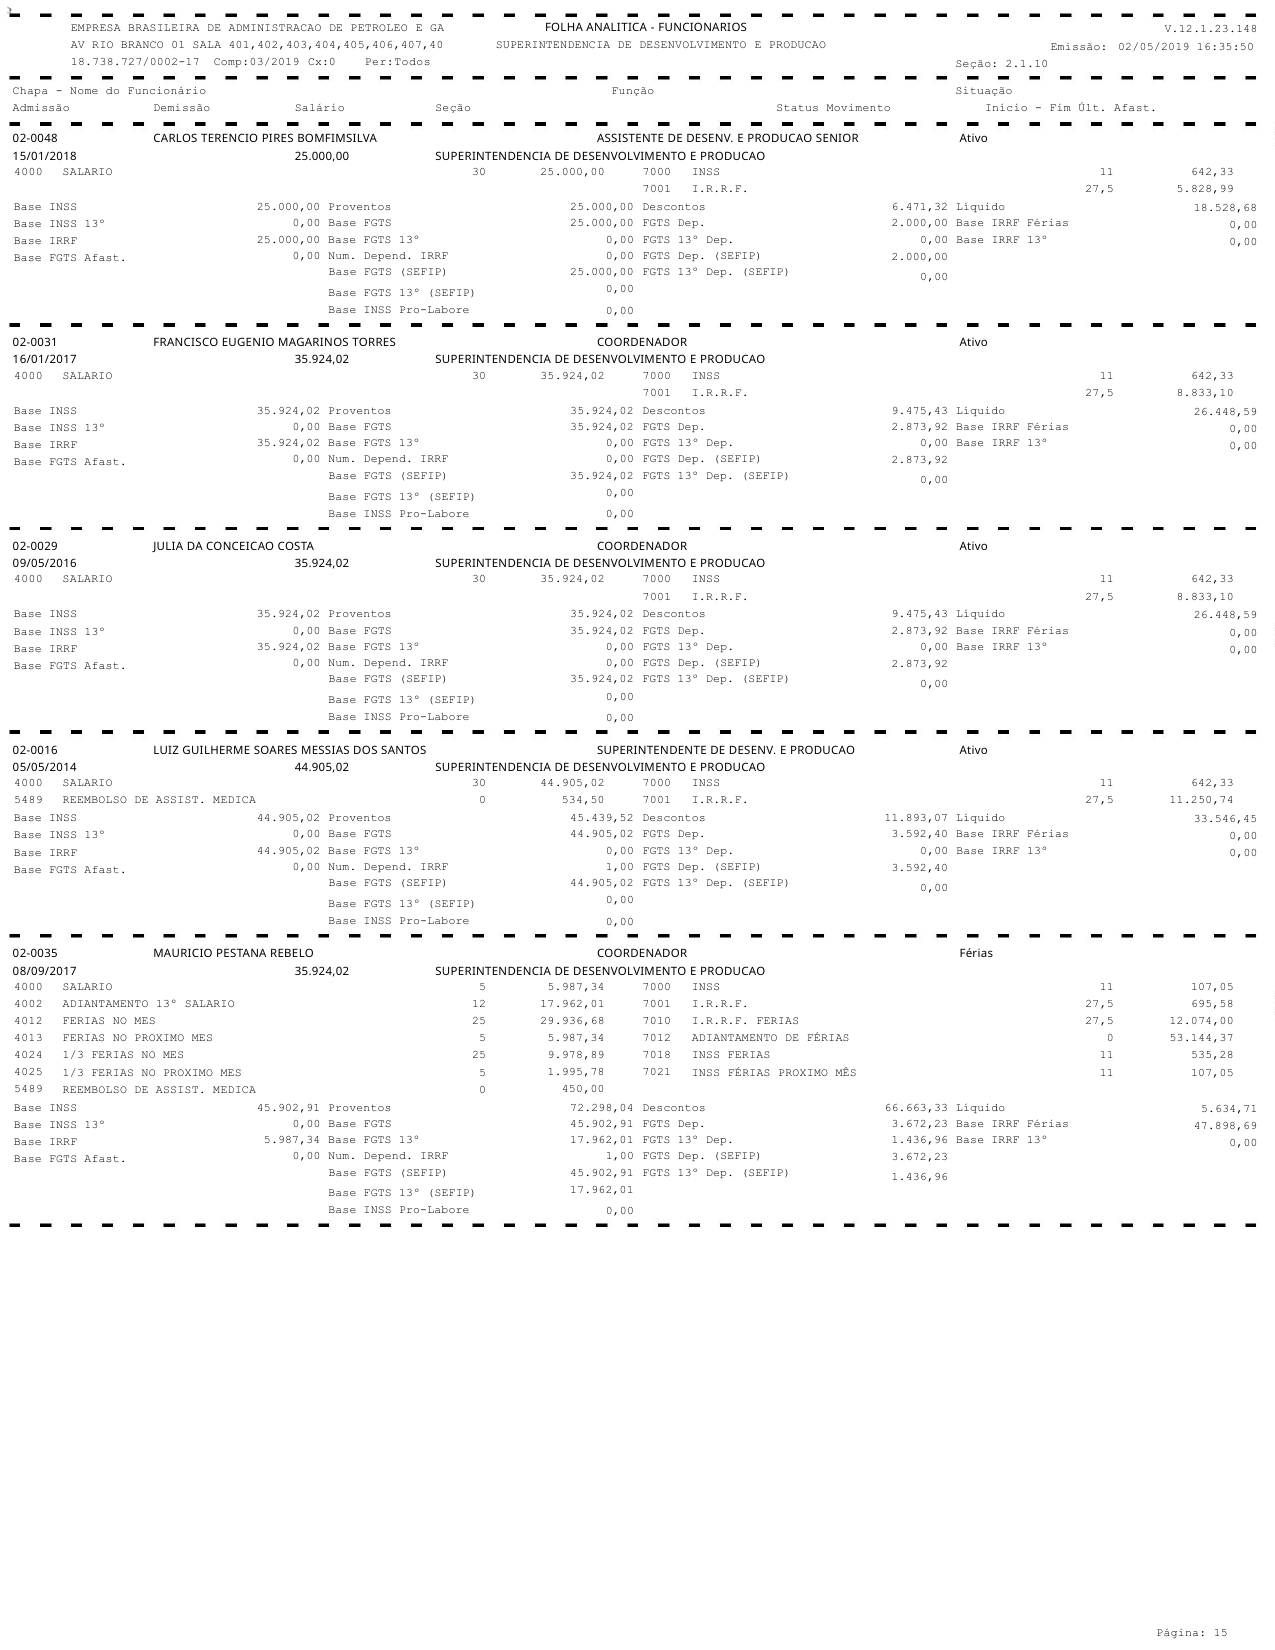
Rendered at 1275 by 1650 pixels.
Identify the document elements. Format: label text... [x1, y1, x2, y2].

text 35.924,02 Proventos [257, 607, 474, 621]
text 0 [12, 947, 19, 961]
text 02/05/2019 16:35:50 [1118, 39, 1275, 53]
text FOLHA ANALITICA - FUNCIONARIOS [545, 20, 785, 34]
text 44.905,02 [540, 776, 622, 789]
text 44.905,02 [294, 760, 376, 774]
text 1 [71, 54, 78, 68]
text 489 [21, 793, 60, 806]
text 025 [21, 1065, 60, 1078]
text 000 [21, 572, 60, 586]
text 0,00 [1229, 846, 1275, 859]
text Função [611, 84, 672, 97]
text 001 [650, 182, 688, 195]
text Página: 15 [1156, 1626, 1244, 1639]
text 17.962,01 FGTS 13º Dep. [570, 1133, 817, 1146]
text 7 [642, 182, 650, 195]
text 0,00 Base FGTS [292, 216, 474, 229]
text 17.962,01 [570, 1182, 817, 1196]
text 0,00 Num. Depend. IRRF [292, 860, 474, 873]
text 0,00 [1229, 439, 1275, 452]
text 44.905,02 FGTS 13º Dep. (SEFIP) [570, 876, 817, 889]
text 0,00 [920, 269, 966, 283]
text Base INSS Pro-Labore [328, 710, 500, 723]
text 0,00 [1229, 235, 1275, 248]
text I.R.R.F. [692, 182, 766, 195]
text 5/01/2018 [19, 149, 101, 163]
text Base INSS 13º [13, 624, 123, 638]
text Base INSS 13º [13, 217, 123, 230]
text Base INSS [13, 200, 95, 213]
text MAURICIO PESTANA REBELO [153, 947, 343, 961]
text 0,00 FGTS Dep. (SEFIP) [606, 452, 817, 466]
text 4 [14, 776, 21, 789]
text V.12.1.23.148 [1164, 22, 1275, 35]
text 000 [21, 164, 60, 178]
text 35.924,02 [540, 368, 622, 382]
text 0,00 [606, 711, 651, 724]
text 35.924,02 Proventos [257, 403, 474, 417]
text 1,00 FGTS Dep. (SEFIP) [606, 1149, 817, 1162]
text I.R.R.F. [692, 385, 766, 399]
text 2-0035 [19, 947, 80, 961]
text SALARIO [62, 572, 130, 586]
text 5 [479, 1065, 503, 1079]
text I.R.R.F. FERIAS [692, 1014, 873, 1027]
text 11 [1099, 164, 1131, 178]
text 0,00 [606, 486, 817, 499]
text COORDENADOR [597, 539, 693, 553]
text 3.592,40 Base IRRF Férias [891, 827, 1095, 841]
text I.R.R.F. [692, 997, 766, 1010]
text 2-0031 [19, 336, 80, 349]
text INSS FERIAS [692, 1048, 873, 1061]
text SUPERINTENDENCIA DE DESENVOLVIMENTO E PRODUCAO [435, 149, 902, 163]
text 012 [21, 1014, 60, 1027]
text 0 [12, 964, 19, 978]
text 35.924,02 Descontos [570, 607, 817, 621]
text 0,00 FGTS 13º Dep. [606, 640, 817, 653]
text Base IRRF [13, 641, 123, 655]
text Base INSS [13, 811, 95, 824]
text Base FGTS (SEFIP) [328, 672, 474, 686]
text 30 [472, 164, 503, 178]
text 72.298,04 Descontos [570, 1100, 817, 1114]
text 8.738.727/0002-17 Comp:03/2019 Cx:0 [78, 54, 361, 68]
text 0 [479, 1082, 503, 1096]
text 9.475,43 Líquido [891, 607, 1095, 621]
text 0 [1107, 1031, 1131, 1044]
text 3.672,23 Base IRRF Férias [891, 1117, 1095, 1130]
text Base FGTS 13º (SEFIP) [328, 897, 500, 910]
text 11 [1099, 776, 1131, 789]
text 0,00 [606, 507, 651, 521]
text 1 [12, 149, 19, 163]
text 1.436,96 [891, 1170, 966, 1183]
text 5.828,99 [1176, 182, 1251, 195]
text 7021 [642, 1065, 688, 1078]
text 4 [14, 1031, 21, 1044]
text 35.924,02 Base FGTS 13º [257, 436, 474, 449]
text 5 [479, 979, 503, 993]
text 35.924,02 [540, 572, 622, 586]
text Base FGTS Afast. [13, 862, 145, 876]
text 27,5 [1085, 182, 1131, 195]
text 7000 [642, 368, 688, 382]
text 0,00 [606, 282, 817, 295]
text 534,50 [562, 793, 622, 806]
text 7000 [642, 979, 688, 993]
text 7000 [642, 572, 688, 586]
text INSS [692, 979, 738, 993]
text 25.000,00 Base FGTS 13º [257, 232, 474, 246]
text 0 [12, 557, 19, 570]
text 7010 [642, 1014, 688, 1027]
text 7001 [642, 997, 688, 1010]
text 0,00 FGTS 13º Dep. [606, 436, 817, 449]
text 44.905,02 FGTS Dep. [570, 827, 817, 841]
text 001 [650, 385, 688, 399]
text Seção: 2.1.10 [955, 56, 1066, 70]
text Base IRRF [13, 1134, 123, 1148]
text 17.962,01 [540, 997, 622, 1010]
text 0,00 FGTS Dep. (SEFIP) [606, 248, 817, 262]
text 25.000,00 FGTS 13º Dep. (SEFIP) [570, 265, 817, 278]
text COORDENADOR [597, 947, 693, 961]
text Base FGTS 13º (SEFIP) [328, 285, 500, 299]
text 642,33 [1191, 572, 1251, 586]
text Salário [294, 101, 362, 114]
text 2.873,92 [891, 657, 1095, 670]
text Base INSS [13, 607, 95, 621]
text 2.000,00 Base IRRF Férias [891, 216, 1095, 229]
text 024 [21, 1048, 60, 1061]
text 0,00 Base FGTS [292, 420, 474, 433]
text 001 [650, 589, 688, 603]
text 4 [14, 1065, 21, 1078]
text 0,00 Base IRRF 13º [920, 640, 1095, 653]
text 25.000,00 Proventos [257, 200, 474, 213]
text 7 [642, 589, 650, 603]
text SUPERINTENDENCIA DE DESENVOLVIMENTO E PRODUCAO [435, 964, 791, 978]
text 0,00 FGTS Dep. (SEFIP) [606, 656, 817, 669]
text Base FGTS 13º (SEFIP) [328, 693, 500, 706]
text COORDENADOR [597, 336, 693, 349]
text 7001 [642, 793, 688, 806]
text 2.873,92 [891, 453, 1095, 466]
text Base FGTS Afast. [13, 1152, 145, 1165]
text 35.924,02 [294, 557, 384, 570]
text LUIZ GUILHERME SOARES MESSIAS DOS SANTOS [153, 743, 466, 757]
text 013 [21, 1031, 60, 1044]
text 30 [472, 572, 503, 586]
text 2.873,92 Base IRRF Férias [891, 623, 1095, 637]
text 0,00 [1229, 218, 1275, 231]
text 7012 [642, 1031, 688, 1044]
text 44.905,02 Base FGTS 13º [257, 843, 474, 857]
text 0,00 [1229, 642, 1275, 656]
text 25 [472, 1014, 503, 1027]
text 0,00 FGTS 13º Dep. [606, 843, 817, 857]
text Seção [435, 101, 488, 114]
text 450,00 [562, 1082, 622, 1096]
picture [0, 0, 1275, 1650]
text 66.663,33 Líquido [884, 1100, 1095, 1114]
text 0,00 [1229, 829, 1275, 842]
text Base INSS Pro-Labore [328, 1203, 500, 1216]
text 12.074,00 [1169, 1014, 1251, 1027]
text Base IRRF [13, 438, 123, 451]
text Base FGTS (SEFIP) [328, 265, 474, 278]
text 1/3 FERIAS NO MES [62, 1048, 236, 1061]
text 33.546,45 [1193, 812, 1275, 825]
text Chapa - Nome do Funcionário [12, 84, 236, 97]
text 1/3 FERIAS NO PROXIMO MES [62, 1065, 281, 1079]
text 53.144,37 [1169, 1031, 1251, 1044]
text Base INSS Pro-Labore [328, 506, 500, 520]
text ASSISTENTE DE DESENV. E PRODUCAO SENIOR [597, 132, 902, 146]
text 0 [12, 539, 19, 553]
text 27,5 [1085, 997, 1131, 1010]
text Ativo [959, 132, 1012, 146]
text ADIANTAMENTO 13º SALARIO [62, 997, 260, 1010]
text 25.000,00 Descontos [570, 200, 817, 213]
text FERIAS NO MES [62, 1014, 260, 1027]
text 1 [12, 353, 19, 366]
text Status Movimento [776, 101, 908, 114]
text Base FGTS Afast. [13, 251, 145, 264]
text SUPERINTENDENCIA DE DESENVOLVIMENTO E PRODUCAO [435, 760, 791, 774]
text 5.987,34 [547, 1031, 622, 1044]
text 107,05 [1191, 1065, 1251, 1079]
text INSS [692, 776, 738, 789]
text 0,00 Base FGTS [292, 827, 474, 841]
text AV RIO BRANCO 01 SALA 401,402,403,404,405,406,407,40 [71, 37, 469, 51]
text 000 [21, 776, 60, 789]
text Férias [959, 947, 1019, 961]
text 11.893,07 Líquido [884, 811, 1095, 824]
text Admissão Demissão [12, 101, 236, 114]
text 0,00 [606, 914, 651, 928]
text Base FGTS (SEFIP) [328, 876, 474, 889]
text 47.898,69 [1193, 1118, 1275, 1132]
text 4 [14, 572, 21, 586]
text 26.448,59 [1193, 404, 1275, 418]
text 11 [1099, 1065, 1131, 1079]
text 5 [14, 1082, 21, 1096]
text 0,00 Base IRRF 13º [920, 232, 1095, 246]
text 45.902,91 FGTS 13º Dep. (SEFIP) [570, 1165, 817, 1179]
text Ativo [959, 743, 1012, 757]
text I.R.R.F. [692, 793, 766, 806]
text Base FGTS (SEFIP) [328, 1165, 474, 1179]
text 0 [12, 132, 19, 146]
text 3.592,40 [891, 861, 1095, 874]
text 6/01/2017 [19, 353, 101, 366]
text 30 [472, 776, 503, 789]
text INSS [692, 164, 738, 178]
text Base FGTS Afast. [13, 455, 145, 468]
text 0 [12, 743, 19, 757]
text 4 [14, 979, 21, 993]
text 3.672,23 [891, 1150, 1095, 1163]
text JULIA DA CONCEICAO COSTA [153, 539, 384, 553]
text 2-0029 [19, 539, 80, 553]
text 35.924,02 [294, 353, 422, 366]
text 4 [14, 1014, 21, 1027]
text 0,00 [606, 893, 817, 906]
text 30 [472, 368, 503, 382]
text 45.902,91 FGTS Dep. [570, 1117, 817, 1130]
text SALARIO [62, 979, 130, 993]
text EMPRESA BRASILEIRA DE ADMINISTRACAO DE PETROLEO E GA [71, 20, 469, 34]
text 0,00 FGTS 13º Dep. [606, 232, 817, 246]
text 27,5 [1085, 1014, 1131, 1027]
text 535,28 [1191, 1048, 1251, 1061]
text 1.436,96 Base IRRF 13º [891, 1133, 1095, 1146]
text 8.833,10 [1176, 385, 1251, 399]
text 11 [1099, 979, 1131, 993]
text 0 [479, 793, 503, 806]
text I.R.R.F. [692, 589, 766, 603]
text 0,00 Num. Depend. IRRF [292, 1149, 474, 1162]
text FERIAS NO PROXIMO MES [62, 1031, 236, 1044]
text 642,33 [1191, 368, 1251, 382]
text ADIANTAMENTO DE FÉRIAS [692, 1031, 873, 1044]
text 695,58 [1191, 997, 1251, 1010]
text 5 [479, 1031, 503, 1044]
text INSS [692, 572, 738, 586]
text 29.936,68 [540, 1014, 622, 1027]
text SUPERINTENDENCIA DE DESENVOLVIMENTO E PRODUCAO [435, 557, 791, 570]
text 1.995,78 [547, 1065, 622, 1078]
text INSS [692, 368, 738, 382]
text 25.000,00 [294, 149, 415, 163]
text 0 [12, 336, 19, 349]
text 11 [1099, 1048, 1131, 1062]
text 35.924,02 FGTS 13º Dep. (SEFIP) [570, 468, 817, 482]
text 0,00 Num. Depend. IRRF [292, 248, 474, 262]
text Início - Fim Últ. Afast. [985, 101, 1182, 114]
text 642,33 [1191, 776, 1251, 789]
text 0,00 [920, 677, 966, 690]
text 27,5 [1085, 793, 1131, 806]
text 35.924,02 FGTS 13º Dep. (SEFIP) [570, 672, 817, 686]
text 0,00 [1229, 625, 1275, 639]
text 9.978,89 [547, 1048, 622, 1061]
text FRANCISCO EUGENIO MAGARINOS TORRES [153, 336, 422, 349]
text 0,00 [606, 1204, 651, 1217]
text 45.439,52 Descontos [570, 811, 817, 824]
text SUPERINTENDENTE DE DESENV. E PRODUCAO [597, 743, 888, 757]
text 11 [1099, 572, 1131, 586]
text 26.448,59 [1193, 608, 1275, 622]
text 12 [472, 997, 503, 1010]
text Emissão: [1050, 39, 1118, 53]
text SALARIO [62, 164, 130, 178]
text 45.902,91 Proventos [257, 1100, 474, 1114]
text 6.471,32 Líquido [891, 200, 1095, 213]
text Base INSS Pro-Labore [328, 914, 500, 927]
text Base FGTS (SEFIP) [328, 468, 474, 482]
text SALARIO [62, 368, 130, 382]
text Base FGTS Afast. [13, 659, 145, 672]
text 4 [14, 997, 21, 1010]
text 642,33 [1191, 164, 1251, 178]
text 0,00 Base IRRF 13º [920, 843, 1095, 857]
text 5/05/2014 [19, 760, 101, 774]
text 4 [14, 1048, 21, 1061]
text 11 [1099, 368, 1131, 382]
text 107,05 [1191, 979, 1251, 993]
text 000 [21, 368, 60, 382]
text Base INSS [13, 1100, 95, 1114]
text 5.634,71 [1201, 1101, 1275, 1115]
text 2-0048 [19, 132, 80, 146]
text REEMBOLSO DE ASSIST. MEDICA [62, 793, 281, 806]
text 0,00 [1229, 421, 1275, 435]
text Base FGTS 13º (SEFIP) [328, 489, 500, 503]
text 489 [21, 1082, 60, 1096]
text 7 [642, 385, 650, 399]
text 25 [472, 1048, 503, 1062]
text SUPERINTENDENCIA DE DESENVOLVIMENTO E PRODUCAO [435, 353, 791, 366]
text 8/09/2017 [19, 964, 101, 978]
text 0,00 [920, 473, 966, 486]
text 7000 [642, 164, 688, 178]
text Base FGTS 13º (SEFIP) [328, 1186, 500, 1199]
text 5.987,34 [547, 979, 622, 993]
text 18.528,68 [1193, 201, 1275, 214]
text 2.873,92 Base IRRF Férias [891, 420, 1095, 433]
text 0 [12, 760, 19, 774]
text 7000 [642, 776, 688, 789]
text 5 [14, 793, 21, 806]
text 0,00 Base IRRF 13º [920, 436, 1095, 449]
text 002 [21, 997, 60, 1010]
text INSS FÉRIAS PROXIMO MÊS [692, 1065, 882, 1079]
text 35.924,02 Base FGTS 13º [257, 640, 474, 653]
text Base INSS Pro-Labore [328, 302, 500, 316]
text 0,00 Num. Depend. IRRF [292, 452, 474, 466]
text Base INSS 13º [13, 828, 123, 842]
text 7018 [642, 1048, 688, 1061]
text 27,5 [1085, 589, 1131, 603]
text Base IRRF [13, 845, 123, 859]
text Base INSS [13, 403, 95, 417]
text SUPERINTENDENCIA DE DESENVOLVIMENTO E PRODUCAO [496, 37, 851, 51]
text 44.905,02 Proventos [257, 811, 474, 824]
text Ativo [959, 336, 1012, 349]
text 0,00 [1229, 1135, 1275, 1149]
text 25.000,00 [540, 164, 622, 178]
text 2.000,00 [891, 249, 1095, 263]
text 0,00 Base FGTS [292, 623, 474, 637]
text CARLOS TERENCIO PIRES BOMFIMSILVA [153, 132, 415, 146]
text 0,00 Num. Depend. IRRF [292, 656, 474, 669]
text SALARIO [62, 776, 130, 789]
text Per:Todos [364, 54, 448, 68]
text 35.924,02 Descontos [570, 403, 817, 417]
text 35.924,02 FGTS Dep. [570, 420, 817, 433]
text Base INSS 13º [13, 421, 123, 434]
text Situação [955, 84, 1066, 97]
text 35.924,02 FGTS Dep. [570, 623, 817, 637]
text 2-0016 [19, 743, 80, 757]
text 5.987,34 Base FGTS 13º [264, 1133, 474, 1146]
text 11.250,74 [1169, 793, 1251, 806]
text Base INSS 13º [13, 1117, 123, 1131]
text 4 [14, 368, 21, 382]
text 35.924,02 [294, 964, 376, 978]
text 0,00 [920, 880, 966, 894]
text 1,00 FGTS Dep. (SEFIP) [606, 860, 817, 873]
text 0,00 [606, 303, 651, 317]
text Ativo [959, 539, 1012, 553]
text 4 [14, 164, 21, 178]
text REEMBOLSO DE ASSIST. MEDICA [62, 1082, 281, 1096]
text 9.475,43 Líquido [891, 403, 1095, 417]
text Base IRRF [13, 234, 123, 247]
text 25.000,00 FGTS Dep. [570, 216, 817, 229]
text 0,00 Base FGTS [292, 1117, 474, 1130]
text 27,5 [1085, 385, 1131, 399]
text 0,00 [606, 689, 817, 703]
text 9/05/2016 [19, 557, 101, 570]
text 000 [21, 979, 60, 993]
text 8.833,10 [1176, 589, 1251, 603]
